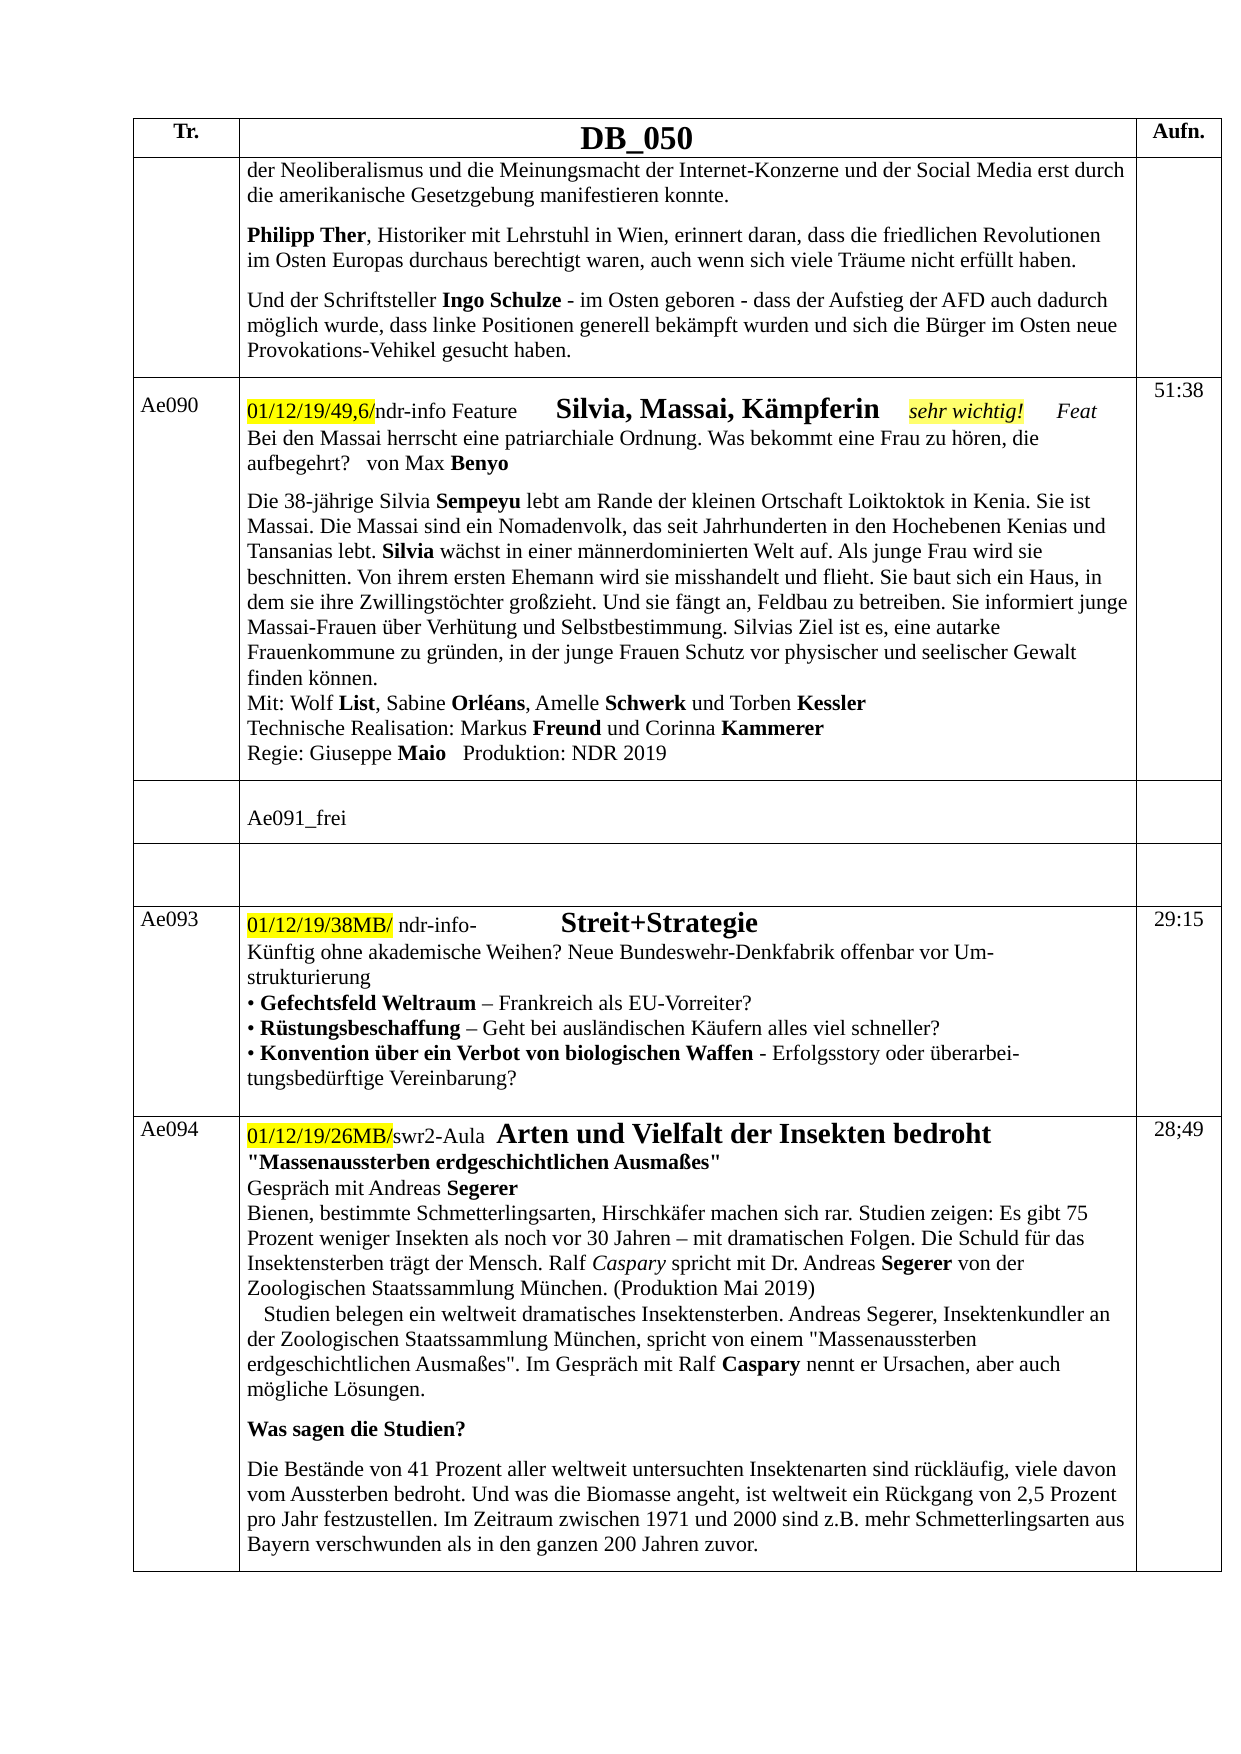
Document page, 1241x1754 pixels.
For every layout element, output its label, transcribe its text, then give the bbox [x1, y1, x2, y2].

table_cell [1137, 158, 1221, 377]
table_cell [1137, 781, 1221, 843]
table_cell [1137, 844, 1221, 906]
table_cell Ae093 [134, 907, 239, 1116]
table_cell 29:15 [1137, 907, 1221, 1116]
table_header DB_050 [240, 119, 1136, 157]
table_cell [134, 158, 239, 377]
table_cell 01/12/19/49,6/ndr-info Feature Silvia, Massai, Kämpferin sehr wichtig! Feat Bei den Massai herrscht eine patriarchiale Ordnung. Was bekommt eine Frau zu hören, die aufbegehrt? von Max Benyo Die 38-jährige Silvia Sempeyu lebt am Rande der kleinen Ortschaft Loiktoktok in Kenia. Sie ist Massai. Die Massai sind ein Nomadenvolk, das seit Jahrhunderten in den Hochebenen Kenias und Tansanias lebt. Silvia wächst in einer männerdominierten Welt auf. Als junge Frau wird sie beschnitten. Von ihrem ersten Ehemann wird sie misshandelt und flieht. Sie baut sich ein Haus, in dem sie ihre Zwillingstöchter großzieht. Und sie fängt an, Feldbau zu betreiben. Sie informiert junge Massai-Frauen über Verhütung und Selbstbestimmung. Silvias Ziel ist es, eine autarke Frauenkommune zu gründen, in der junge Frauen Schutz vor physischer und seelischer Gewalt finden können. Mit: Wolf List, Sabine Orléans, Amelle Schwerk und Torben Kessler Technische Realisation: Markus Freund und Corinna Kammerer Regie: Giuseppe Maio Produktion: NDR 2019 [240, 378, 1136, 780]
table_cell [240, 844, 1136, 906]
table_cell 51:38 [1137, 378, 1221, 780]
table_cell 01/12/19/26MB/swr2-Aula Arten und Vielfalt der Insekten bedroht "Massenaussterben erdgeschichtlichen Ausmaßes" Gespräch mit Andreas Segerer Bienen, bestimmte Schmetterlingsarten, Hirschkäfer machen sich rar. Studien zeigen: Es gibt 75 Prozent weniger Insekten als noch vor 30 Jahren – mit dramatischen Folgen. Die Schuld für das Insektensterben trägt der Mensch. Ralf Caspary spricht mit Dr. Andreas Segerer von der Zoologischen Staatssammlung München. (Produktion Mai 2019) Studien belegen ein weltweit dramatisches Insektensterben. Andreas Segerer, Insektenkundler an der Zoologischen Staatssammlung München, spricht von einem "Massenaussterben erdgeschichtlichen Ausmaßes". Im Gespräch mit Ralf Caspary nennt er Ursachen, aber auch mögliche Lösungen. Was sagen die Studien? Die Bestände von 41 Prozent aller weltweit untersuchten Insektenarten sind rückläufig, viele davon vom Aussterben bedroht. Und was die Biomasse angeht, ist weltweit ein Rückgang von 2,5 Prozent pro Jahr festzustellen. Im Zeitraum zwischen 1971 und 2000 sind z.B. mehr Schmetterlingsarten aus Bayern verschwunden als in den ganzen 200 Jahren zuvor. [240, 1117, 1136, 1571]
table_header Aufn. [1137, 119, 1221, 157]
table_header ­Tr. [134, 119, 239, 157]
table_cell Ae091_frei [240, 781, 1136, 843]
table_cell 01/12/19/38MB/ ndr-info- Streit+Strategie Künftig ohne akademische Weihen? Neue Bundeswehr-Denkfabrik offenbar vor Um- strukturierung • Gefechtsfeld Weltraum – Frankreich als EU-Vorreiter? • Rüstungsbeschaffung – Geht bei ausländischen Käufern alles viel schneller? • Konvention über ein Verbot von biologischen Waffen - Erfolgsstory oder überarbei- tungsbedürftige Vereinbarung? [240, 907, 1136, 1116]
table_cell 28;49 [1137, 1117, 1221, 1571]
table_cell [134, 781, 239, 843]
table_cell Ae090 [134, 378, 239, 780]
table_cell der Neoliberalismus und die Meinungsmacht der Internet-Konzerne und der Social Media erst durch die amerikanische Gesetzgebung manifestieren konnte. Philipp Ther, Historiker mit Lehrstuhl in Wien, erinnert daran, dass die friedlichen Revolutionen im Osten Europas durchaus berechtigt waren, auch wenn sich viele Träume nicht erfüllt haben. Und der Schriftsteller Ingo Schulze - im Osten geboren - dass der Aufstieg der AFD auch dadurch möglich wurde, dass linke Positionen generell bekämpft wurden und sich die Bürger im Osten neue Provokations-Vehikel gesucht haben. [240, 158, 1136, 377]
table_cell Ae094 [134, 1117, 239, 1571]
table_cell [134, 844, 239, 906]
